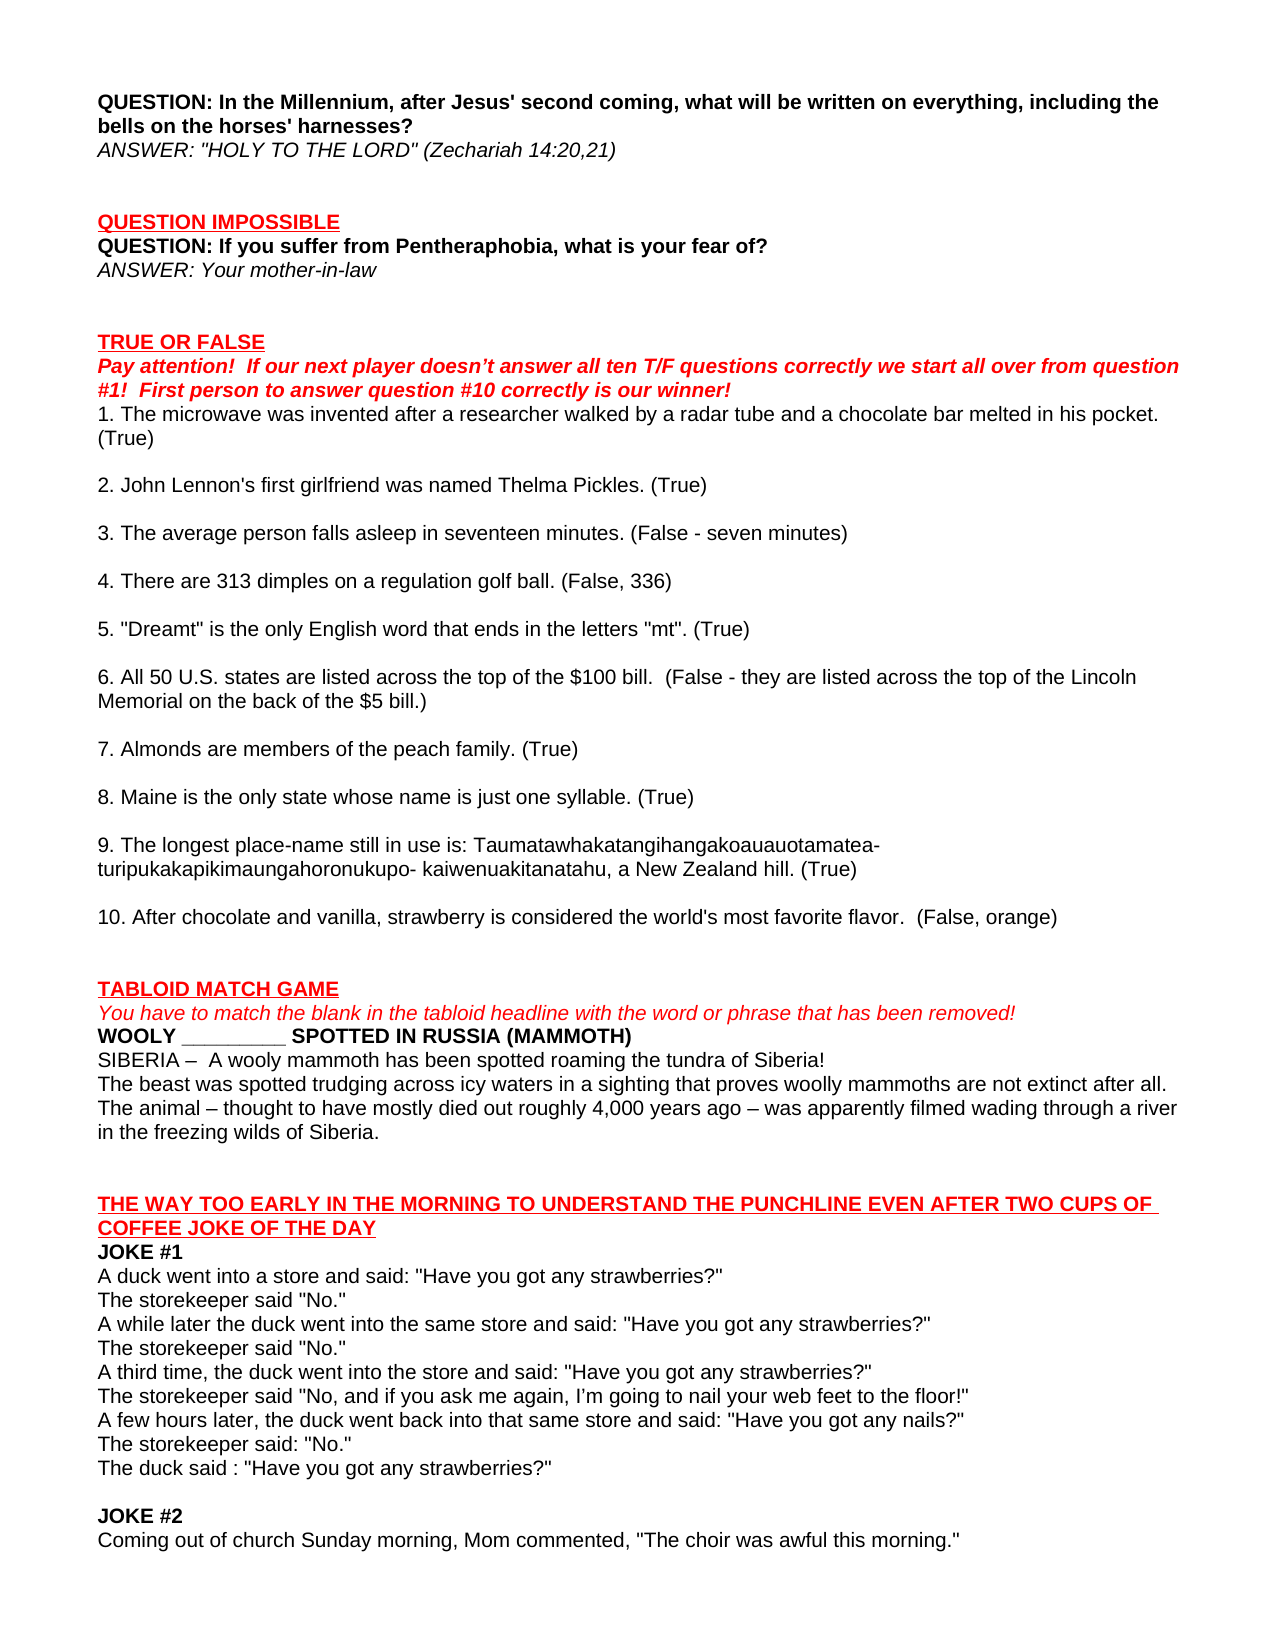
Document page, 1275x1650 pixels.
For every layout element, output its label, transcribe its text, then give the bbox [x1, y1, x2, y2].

text You have to match the blank in the tabloid headline with the word or phrase that has been removed! [97, 1000, 1185, 1024]
text JOKE #2 [97, 1503, 1185, 1527]
text The storekeeper said: "No." [97, 1432, 1185, 1456]
text The storekeeper said "No, and if you ask me again, I’m going to nail your web feet to the floor!" [97, 1384, 1185, 1408]
text The storekeeper said "No." [97, 1336, 1185, 1360]
text 5. "Dreamt" is the only English word that ends in the letters "mt". (True) [97, 617, 1185, 641]
text The duck said : "Have you got any strawberries?" [97, 1456, 1185, 1479]
text A third time, the duck went into the store and said: "Have you got any strawberries?" [97, 1360, 1185, 1384]
text 6. All 50 U.S. states are listed across the top of the $100 bill. (False - they are listed across the top of the Lincoln Memorial on the back of the $5 bill.) [97, 665, 1185, 713]
text JOKE #1 [97, 1240, 1185, 1264]
text 9. The longest place-name still in use is: Taumatawhakatangihangakoauauotamatea-turipukakapikimaungahoronukupo- kaiwenuakitanatahu, a New Zealand hill. (True) [97, 833, 1185, 881]
text QUESTION IMPOSSIBLE [97, 210, 1185, 234]
text A duck went into a store and said: "Have you got any strawberries?" [97, 1264, 1185, 1288]
text 3. The average person falls asleep in seventeen minutes. (False - seven minutes) [97, 521, 1185, 545]
text The animal – thought to have mostly died out roughly 4,000 years ago – was apparently filmed wading through a river in the freezing wilds of Siberia. [97, 1096, 1185, 1144]
text SIBERIA – A wooly mammoth has been spotted roaming the tundra of Siberia! [97, 1048, 1185, 1072]
text Pay attention! If our next player doesn’t answer all ten T/F questions correctly we start all over from question #1! First person to answer question #10 correctly is our winner! [97, 353, 1185, 401]
text Coming out of church Sunday morning, Mom commented, "The choir was awful this morning." [97, 1527, 1185, 1551]
text WOOLY _________ SPOTTED IN RUSSIA (MAMMOTH) [97, 1024, 1185, 1048]
text A while later the duck went into the same store and said: "Have you got any strawberries?" [97, 1312, 1185, 1336]
text 2. John Lennon's first girlfriend was named Thelma Pickles. (True) [97, 473, 1185, 497]
text 10. After chocolate and vanilla, strawberry is considered the world's most favorite flavor. (False, orange) [97, 904, 1185, 928]
text THE WAY TOO EARLY IN THE MORNING TO UNDERSTAND THE PUNCHLINE EVEN AFTER TWO CUPS OF COFFEE JOKE OF THE DAY [97, 1192, 1185, 1240]
text QUESTION: In the Millennium, after Jesus' second coming, what will be written on everything, including the bells on the horses' harnesses? ANSWER: "HOLY TO THE LORD" (Zechariah 14:20,21) [97, 90, 1185, 162]
text TRUE OR FALSE [97, 329, 1185, 353]
text QUESTION: If you suffer from Pentheraphobia, what is your fear of? [97, 234, 1185, 258]
text ANSWER: Your mother-in-law [97, 258, 1185, 282]
text 1. The microwave was invented after a researcher walked by a radar tube and a chocolate bar melted in his pocket. (True) [97, 401, 1185, 449]
text 8. Maine is the only state whose name is just one syllable. (True) [97, 785, 1185, 809]
text 4. There are 313 dimples on a regulation golf ball. (False, 336) [97, 569, 1185, 593]
text TABLOID MATCH GAME [97, 976, 1185, 1000]
text 7. Almonds are members of the peach family. (True) [97, 737, 1185, 761]
text A few hours later, the duck went back into that same store and said: "Have you got any nails?" [97, 1408, 1185, 1432]
text The beast was spotted trudging across icy waters in a sighting that proves woolly mammoths are not extinct after all. [97, 1072, 1185, 1096]
text The storekeeper said "No." [97, 1288, 1185, 1312]
